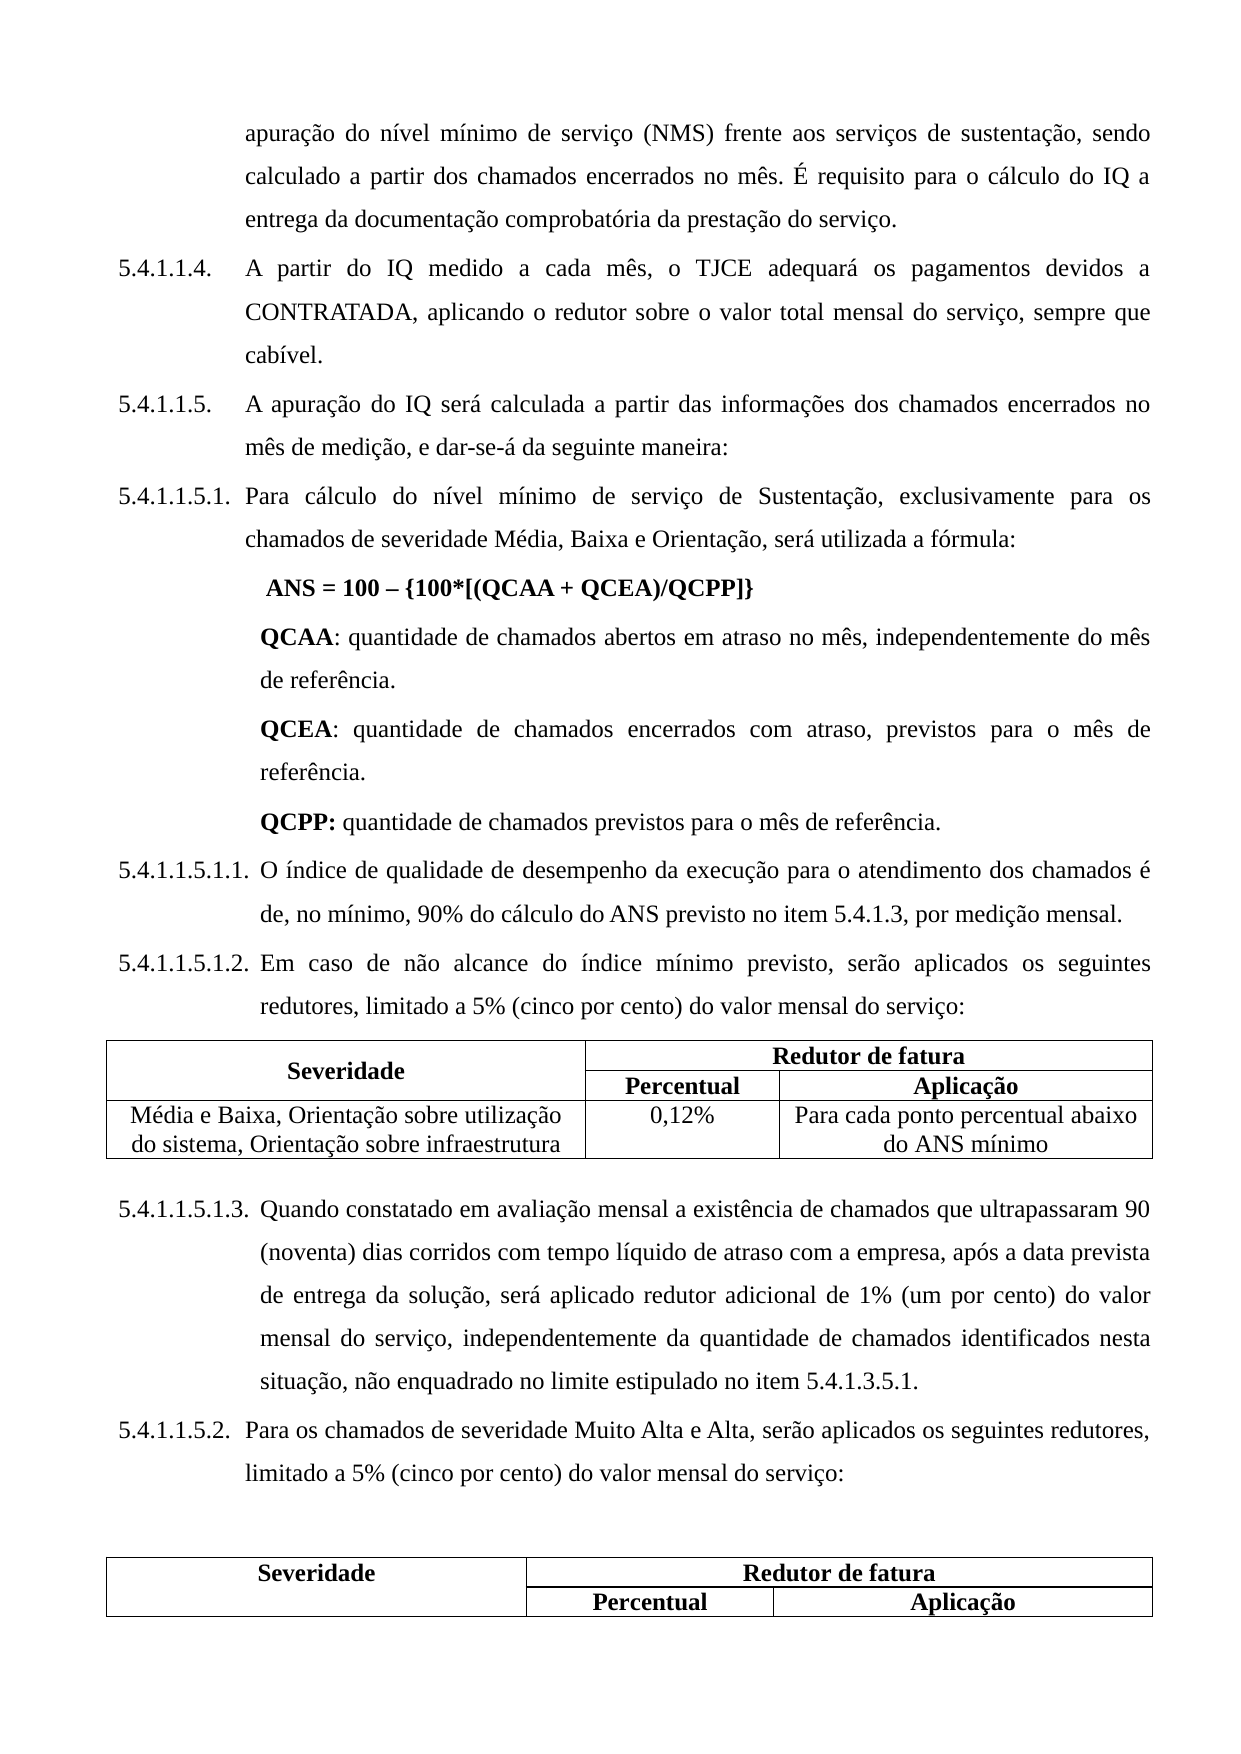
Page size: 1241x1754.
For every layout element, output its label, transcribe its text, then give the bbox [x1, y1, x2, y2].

list O índice de qualidade de desempenho da execução para o atendimento dos chamados é de, no mínimo, 90% do cálculo do ANS previsto no item 5.4.1.3, por medição mensal. [118, 856, 1152, 927]
table_cell Percentual [527, 1588, 773, 1616]
list Para os chamados de severidade Muito Alta e Alta, serão aplicados os seguintes redutores, limitado a 5% (cinco por cento) do valor mensal do serviço: [118, 1415, 1152, 1487]
list O ÍNDICE DE QUALIDADE – IQ é a métrica aplicada mensalmente para obter-se a apuração do nível mínimo de serviço (NMS) frente aos serviços de sustentação, sendo calculado a partir dos chamados encerrados no mês. É requisito para o cálculo do IQ a entrega da documentação comprobatória da prestação do serviço. [118, 118, 1152, 233]
list A apuração do IQ será calculada a partir das informações dos chamados encerrados no mês de medição, e dar-se-á da seguinte maneira: [118, 389, 1152, 461]
list QCAA: quantidade de chamados abertos em atraso no mês, independentemente do mês de referência. [118, 622, 1152, 694]
table_header Severidade [107, 1041, 585, 1099]
table_cell Aplicação [774, 1588, 1152, 1616]
list Para cálculo do nível mínimo de serviço de Sustentação, exclusivamente para os chamados de severidade Média, Baixa e Orientação, será utilizada a fórmula: [118, 481, 1152, 553]
list Quando constatado em avaliação mensal a existência de chamados que ultrapassaram 90 (noventa) dias corridos com tempo líquido de atraso com a empresa, após a data prevista de entrega da solução, será aplicado redutor adicional de 1% (um por cento) do valor mensal do serviço, independentemente da quantidade de chamados identificados nesta situação, não enquadrado no limite estipulado no item 5.4.1.3.5.1. [118, 1194, 1152, 1395]
list QCEA: quantidade de chamados encerrados com atraso, previstos para o mês de referência. [118, 714, 1152, 786]
table_cell Aplicação [780, 1071, 1152, 1099]
list QCPP: quantidade de chamados previstos para o mês de referência. [118, 807, 1152, 835]
table_cell Percentual [586, 1071, 779, 1099]
table_cell 0,12% [586, 1101, 779, 1158]
table_header Severidade [107, 1558, 526, 1616]
table_cell Média e Baixa, Orientação sobre utilização do sistema, Orientação sobre infraestrutura [107, 1101, 585, 1158]
table_header Redutor de fatura [586, 1041, 1152, 1070]
table_header Redutor de fatura [527, 1558, 1152, 1586]
text ANS = 100 – {100*[(QCAA + QCEA)/QCPP]} [118, 573, 1152, 602]
table_cell Para cada ponto percentual abaixo do ANS mínimo [780, 1101, 1152, 1158]
list Em caso de não alcance do índice mínimo previsto, serão aplicados os seguintes redutores, limitado a 5% (cinco por cento) do valor mensal do serviço: [118, 948, 1152, 1020]
list A partir do IQ medido a cada mês, o TJCE adequará os pagamentos devidos a CONTRATADA, aplicando o redutor sobre o valor total mensal do serviço, sempre que cabível. [118, 253, 1152, 368]
